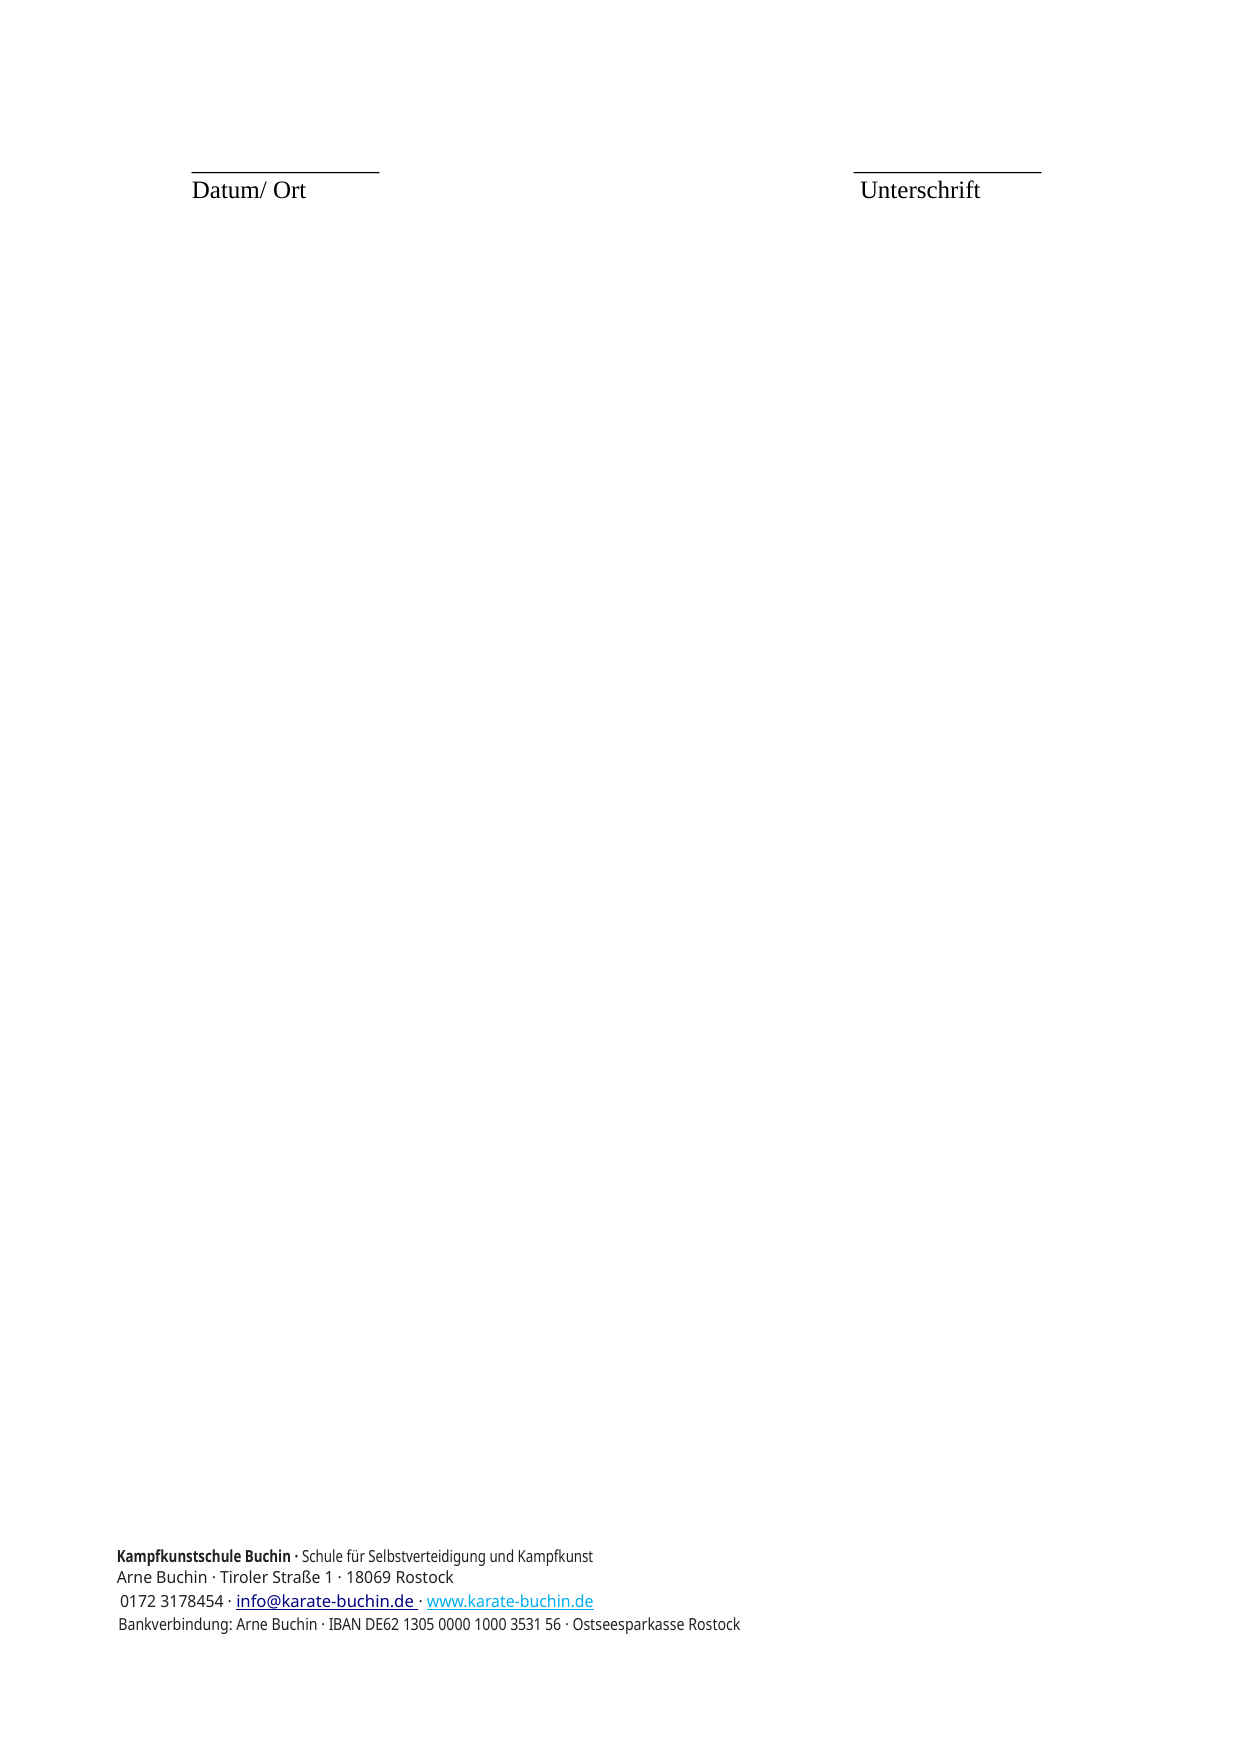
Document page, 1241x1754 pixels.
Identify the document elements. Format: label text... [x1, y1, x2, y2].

text _______________ _______________ Datum/ Ort Unterschrift [118, 147, 1122, 204]
